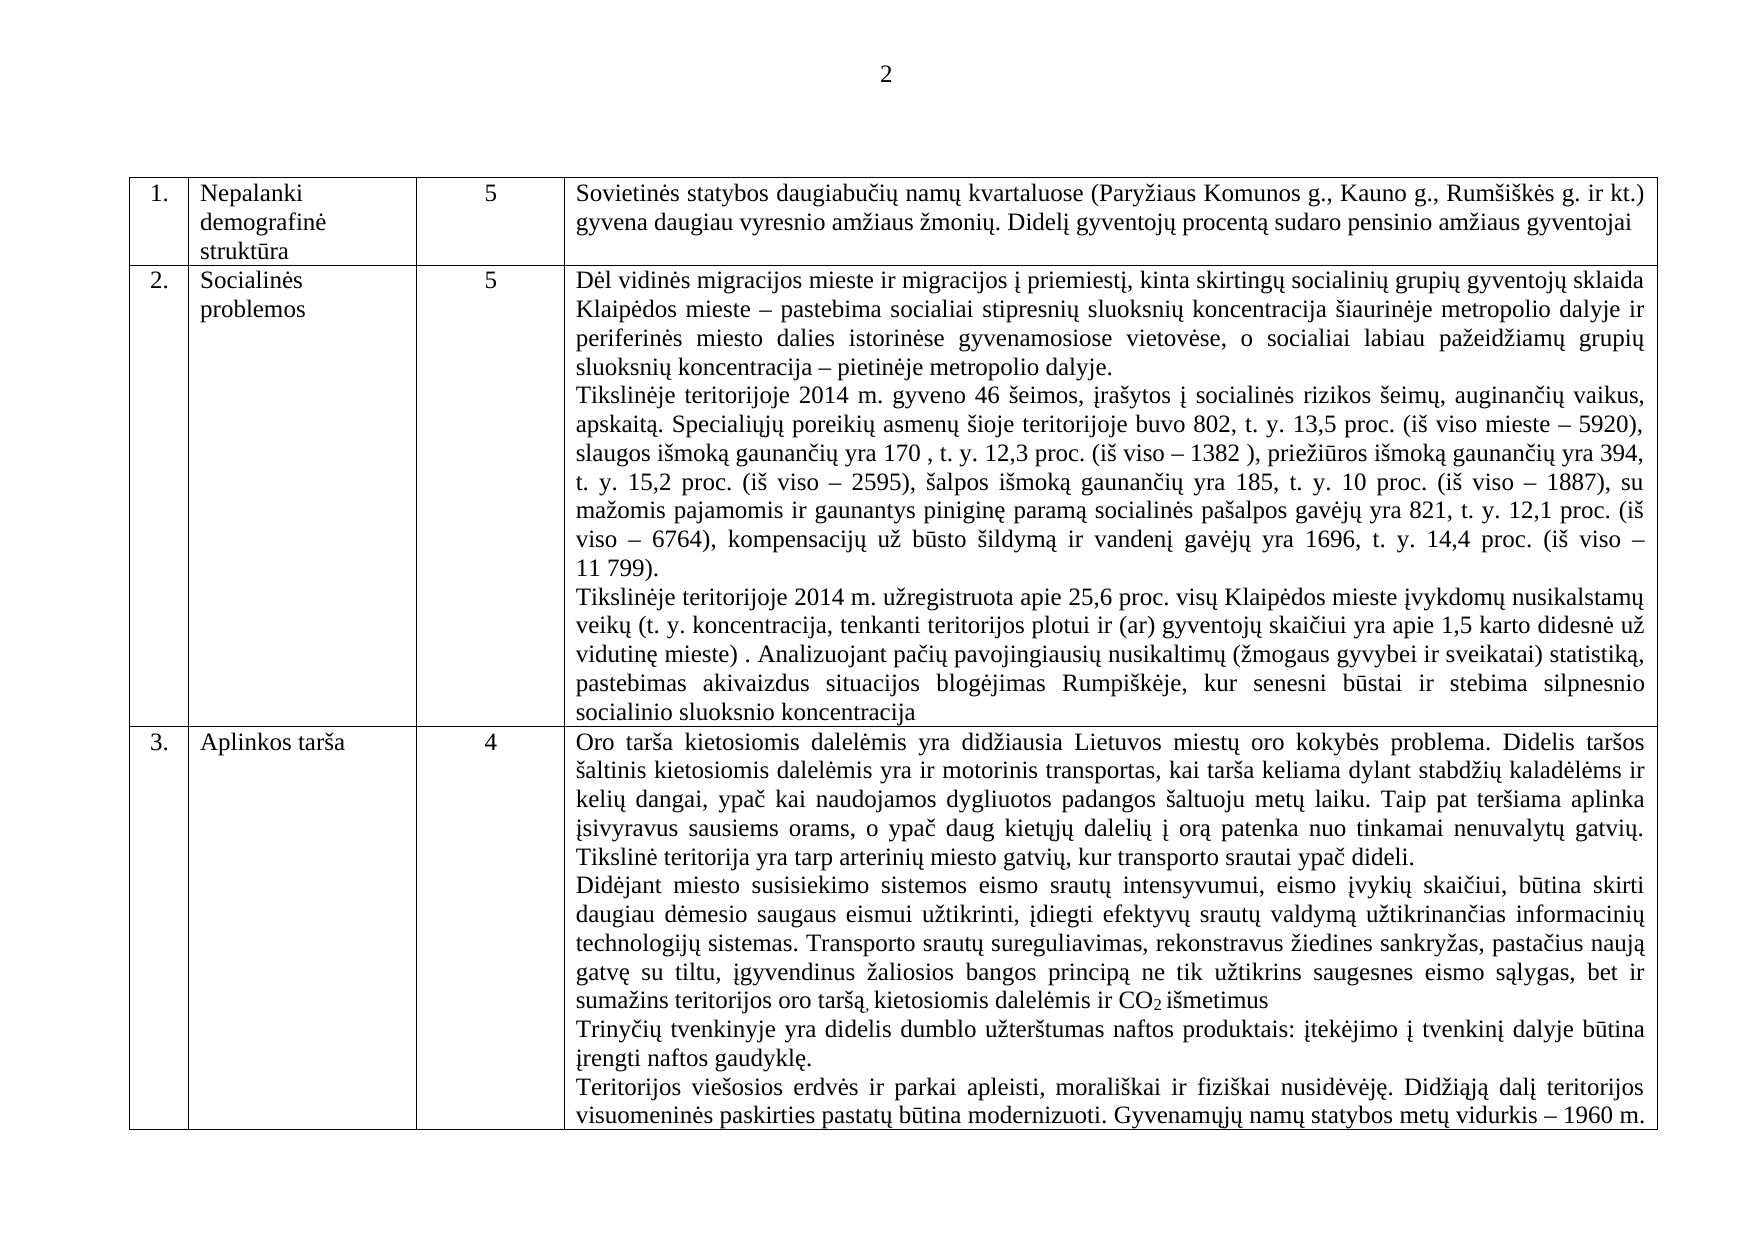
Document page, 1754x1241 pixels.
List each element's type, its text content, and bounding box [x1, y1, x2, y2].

table_cell 2. [130, 266, 188, 726]
table_cell 1. [130, 178, 188, 264]
table_cell 3. [130, 727, 188, 1129]
table_cell 4 [417, 727, 564, 1129]
table_cell Aplinkos tarša [189, 727, 416, 1129]
table_cell 5 [417, 266, 564, 726]
table_cell Sovietinės statybos daugiabučių namų kvartaluose (Paryžiaus Komunos g., Kauno g., Rumšiškės g. ir kt.) gyvena daugiau vyresnio amžiaus žmonių. Didelį gyventojų procentą sudaro pensinio amžiaus gyventojai [565, 178, 1657, 264]
table_cell Dėl vidinės migracijos mieste ir migracijos į priemiestį, kinta skirtingų socialinių grupių gyventojų sklaida Klaipėdos mieste – pastebima socialiai stipresnių sluoksnių koncentracija šiaurinėje metropolio dalyje ir periferinės miesto dalies istorinėse gyvenamosiose vietovėse, o socialiai labiau pažeidžiamų grupių sluoksnių koncentracija – pietinėje metropolio dalyje. Tikslinėje teritorijoje 2014 m. gyveno 46 šeimos, įrašytos į socialinės rizikos šeimų, auginančių vaikus, apskaitą. Specialiųjų poreikių asmenų šioje teritorijoje buvo 802, t. y. 13,5 proc. (iš viso mieste – 5920), slaugos išmoką gaunančių yra 170 , t. y. 12,3 proc. (iš viso – 1382 ), priežiūros išmoką gaunančių yra 394, t. y. 15,2 proc. (iš viso – 2595), šalpos išmoką gaunančių yra 185, t. y. 10 proc. (iš viso – 1887), su mažomis pajamomis ir gaunantys piniginę paramą socialinės pašalpos gavėjų yra 821, t. y. 12,1 proc. (iš viso – 6764), kompensacijų už būsto šildymą ir vandenį gavėjų yra 1696, t. y. 14,4 proc. (iš viso – 11 799). Tikslinėje teritorijoje 2014 m. užregistruota apie 25,6 proc. visų Klaipėdos mieste įvykdomų nusikalstamų veikų (t. y. koncentracija, tenkanti teritorijos plotui ir (ar) gyventojų skaičiui yra apie 1,5 karto didesnė už vidutinę mieste) . Analizuojant pačių pavojingiausių nusikaltimų (žmogaus gyvybei ir sveikatai) statistiką, pastebimas akivaizdus situacijos blogėjimas Rumpiškėje, kur senesni būstai ir stebima silpnesnio socialinio sluoksnio koncentracija [565, 266, 1657, 726]
table_cell Oro tarša kietosiomis dalelėmis yra didžiausia Lietuvos miestų oro kokybės problema. Didelis taršos šaltinis kietosiomis dalelėmis yra ir motorinis transportas, kai tarša keliama dylant stabdžių kaladėlėms ir kelių dangai, ypač kai naudojamos dygliuotos padangos šaltuoju metų laiku. Taip pat teršiama aplinka įsivyravus sausiems orams, o ypač daug kietųjų dalelių į orą patenka nuo tinkamai nenuvalytų gatvių. Tikslinė teritorija yra tarp arterinių miesto gatvių, kur transporto srautai ypač dideli. Didėjant miesto susisiekimo sistemos eismo srautų intensyvumui, eismo įvykių skaičiui, būtina skirti daugiau dėmesio saugaus eismui užtikrinti, įdiegti efektyvų srautų valdymą užtikrinančias informacinių technologijų sistemas. Transporto srautų sureguliavimas, rekonstravus žiedines sankryžas, pastačius naują gatvę su tiltu, įgyvendinus žaliosios bangos principą ne tik užtikrins saugesnes eismo sąlygas, bet ir sumažins teritorijos oro taršą, kietosiomis dalelėmis ir CO2 išmetimus Trinyčių tvenkinyje yra didelis dumblo užterštumas naftos produktais: įtekėjimo į tvenkinį dalyje būtina įrengti naftos gaudyklę. Teritorijos viešosios erdvės ir parkai apleisti, morališkai ir fiziškai nusidėvėję. Didžiąją dalį teritorijos visuomeninės paskirties pastatų būtina modernizuoti. Gyvenamųjų namų statybos metų vidurkis – 1960 m. [565, 727, 1657, 1129]
table_cell 5 [417, 178, 564, 264]
table_cell Nepalanki demografinė struktūra [189, 178, 416, 264]
table_cell Socialinės problemos [189, 266, 416, 726]
